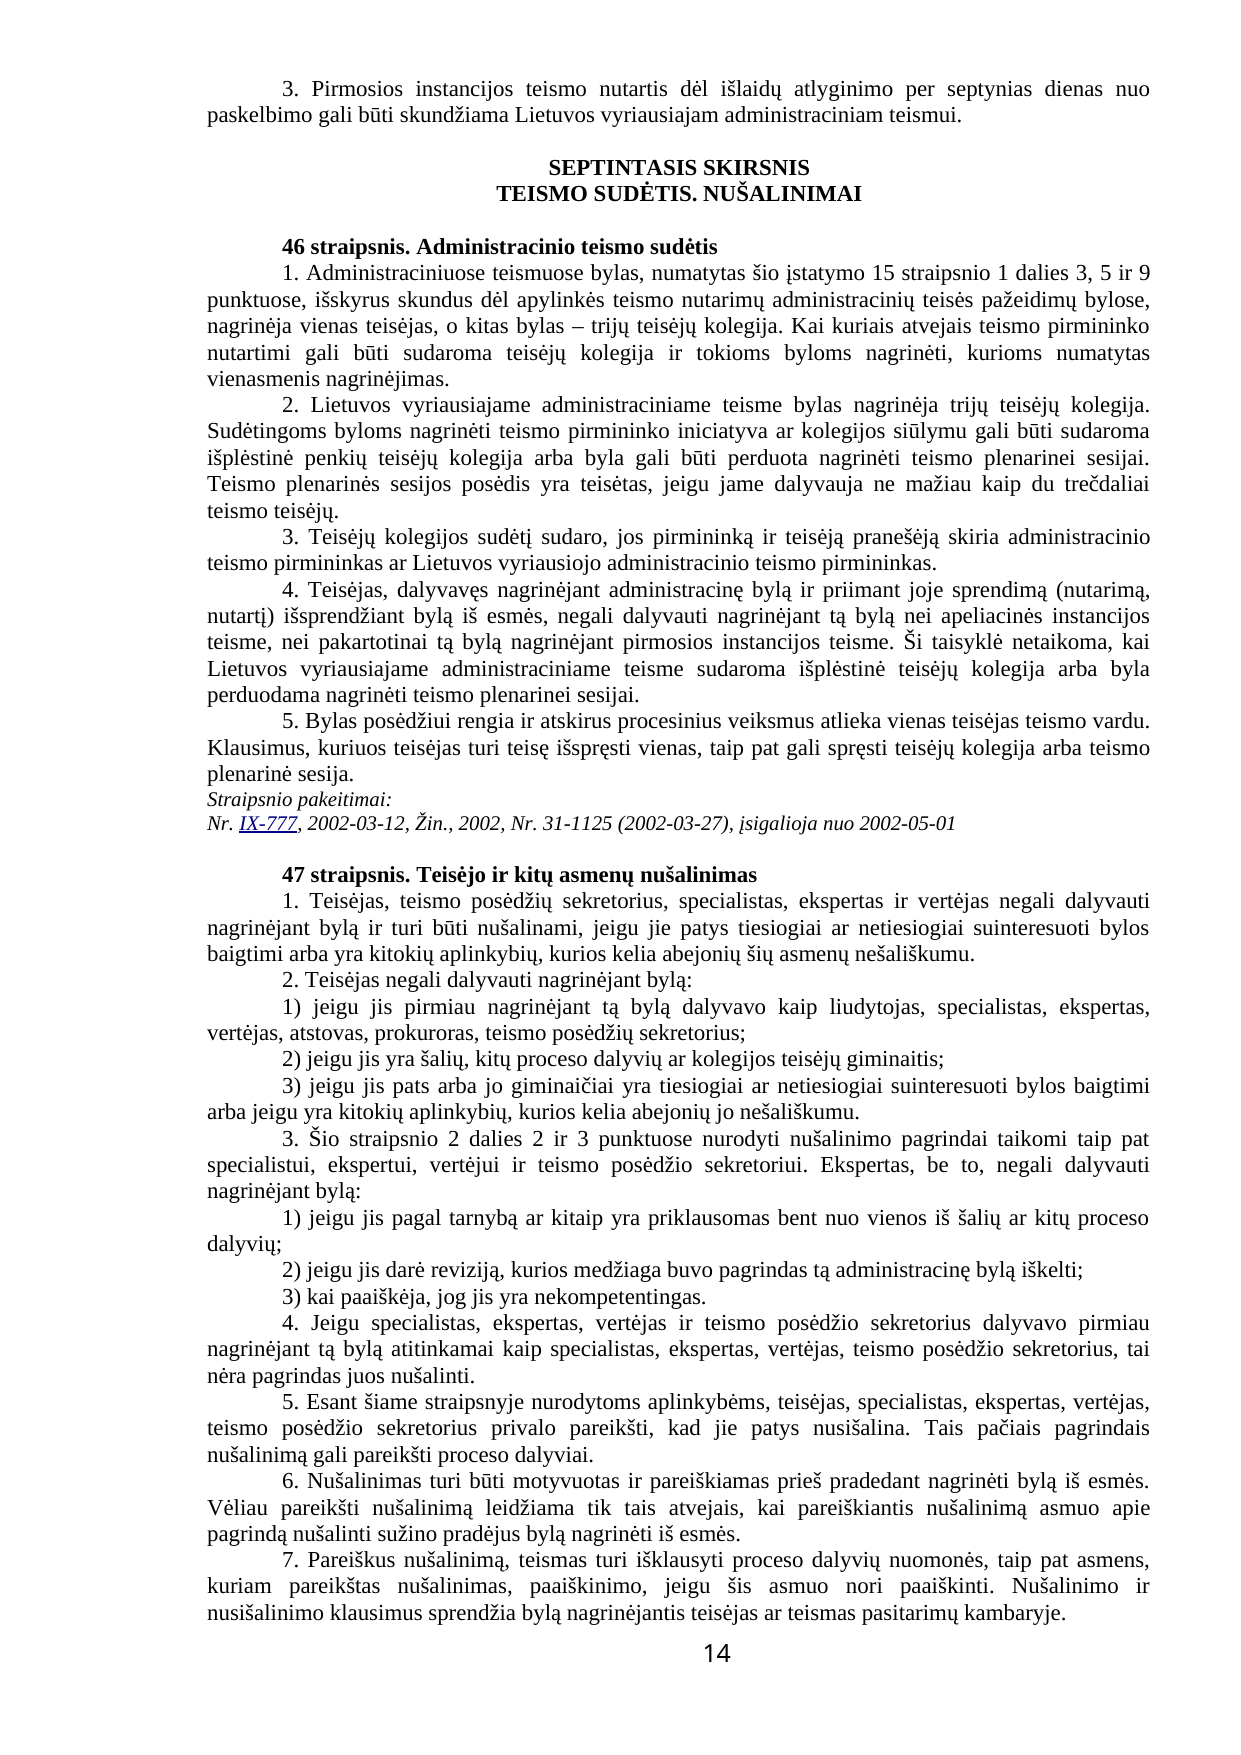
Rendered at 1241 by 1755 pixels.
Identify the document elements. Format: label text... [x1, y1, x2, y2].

text 4. Jeigu specialistas, ekspertas, vertėjas ir teismo posėdžio sekretorius dalyvavo pirmiau nagrinėjant tą bylą atitinkamai kaip specialistas, ekspertas, vertėjas, teismo posėdžio sekretorius, tai nėra pagrindas juos nušalinti. [207, 1309, 1152, 1388]
text 3. Teisėjų kolegijos sudėtį sudaro, jos pirmininką ir teisėją pranešėją skiria administracinio teismo pirmininkas ar Lietuvos vyriausiojo administracinio teismo pirmininkas. [207, 523, 1152, 576]
text 1. Administraciniuose teismuose bylas, numatytas šio įstatymo 15 straipsnio 1 dalies 3, 5 ir 9 punktuose, išskyrus skundus dėl apylinkės teismo nutarimų administracinių teisės pažeidimų bylose, nagrinėja vienas teisėjas, o kitas bylas – trijų teisėjų kolegija. Kai kuriais atvejais teismo pirmininko nutartimi gali būti sudaroma teisėjų kolegija ir tokioms byloms nagrinėti, kurioms numatytas vienasmenis nagrinėjimas. [207, 259, 1152, 391]
text 3. Šio straipsnio 2 dalies 2 ir 3 punktuose nurodyti nušalinimo pagrindai taikomi taip pat specialistui, ekspertui, vertėjui ir teismo posėdžio sekretoriui. Ekspertas, be to, negali dalyvauti nagrinėjant bylą: [207, 1124, 1152, 1204]
text 5. Bylas posėdžiui rengia ir atskirus procesinius veiksmus atlieka vienas teisėjas teismo vardu. Klausimus, kuriuos teisėjas turi teisę išspręsti vienas, taip pat gali spręsti teisėjų kolegija arba teismo plenarinė sesija. [207, 707, 1152, 787]
text 3. Pirmosios instancijos teismo nutartis dėl išlaidų atlyginimo per septynias dienas nuo paskelbimo gali būti skundžiama Lietuvos vyriausiajam administraciniam teismui. [207, 75, 1152, 128]
text 2) jeigu jis yra šalių, kitų proceso dalyvių ar kolegijos teisėjų giminaitis; [207, 1046, 1152, 1072]
text 6. Nušalinimas turi būti motyvuotas ir pareiškiamas prieš pradedant nagrinėti bylą iš esmės. Vėliau pareikšti nušalinimą leidžiama tik tais atvejais, kai pareiškiantis nušalinimą asmuo apie pagrindą nušalinti sužino pradėjus bylą nagrinėti iš esmės. [207, 1467, 1152, 1546]
text 2) jeigu jis darė reviziją, kurios medžiaga buvo pagrindas tą administracinę bylą iškelti; [207, 1256, 1152, 1283]
text 47 straipsnis. Teisėjo ir kitų asmenų nušalinimas [207, 861, 1152, 887]
text 46 straipsnis. Administracinio teismo sudėtis [207, 233, 1152, 259]
text 3) kai paaiškėja, jog jis yra nekompetentingas. [207, 1283, 1152, 1309]
text SEPTINTASIS SKIRSNIS [207, 154, 1152, 180]
text 3) jeigu jis pats arba jo giminaičiai yra tiesiogiai ar netiesiogiai suinteresuoti bylos baigtimi arba jeigu yra kitokių aplinkybių, kurios kelia abejonių jo nešališkumu. [207, 1072, 1152, 1124]
text 2. Teisėjas negali dalyvauti nagrinėjant bylą: [207, 966, 1152, 993]
text 2. Lietuvos vyriausiajame administraciniame teisme bylas nagrinėja trijų teisėjų kolegija. Sudėtingoms byloms nagrinėti teismo pirmininko iniciatyva ar kolegijos siūlymu gali būti sudaroma išplėstinė penkių teisėjų kolegija arba byla gali būti perduota nagrinėti teismo plenarinei sesijai. Teismo plenarinės sesijos posėdis yra teisėtas, jeigu jame dalyvauja ne mažiau kaip du trečdaliai teismo teisėjų. [207, 391, 1152, 523]
text 1) jeigu jis pagal tarnybą ar kitaip yra priklausomas bent nuo vienos iš šalių ar kitų proceso dalyvių; [207, 1204, 1152, 1256]
text 7. Pareiškus nušalinimą, teismas turi išklausyti proceso dalyvių nuomonės, taip pat asmens, kuriam pareikštas nušalinimas, paaiškinimo, jeigu šis asmuo nori paaiškinti. Nušalinimo ir nusišalinimo klausimus sprendžia bylą nagrinėjantis teisėjas ar teismas pasitarimų kambaryje. [207, 1546, 1152, 1625]
text 1) jeigu jis pirmiau nagrinėjant tą bylą dalyvavo kaip liudytojas, specialistas, ekspertas, vertėjas, atstovas, prokuroras, teismo posėdžių sekretorius; [207, 993, 1152, 1046]
text Nr. IX-777, 2002-03-12, Žin., 2002, Nr. 31-1125 (2002-03-27), įsigalioja nuo 2002-05-01 [207, 811, 1152, 835]
text Straipsnio pakeitimai: [207, 787, 1152, 811]
text TEISMO SUDĖTIS. NUŠALINIMAI [207, 180, 1152, 207]
text 5. Esant šiame straipsnyje nurodytoms aplinkybėms, teisėjas, specialistas, ekspertas, vertėjas, teismo posėdžio sekretorius privalo pareikšti, kad jie patys nusišalina. Tais pačiais pagrindais nušalinimą gali pareikšti proceso dalyviai. [207, 1388, 1152, 1467]
text 1. Teisėjas, teismo posėdžių sekretorius, specialistas, ekspertas ir vertėjas negali dalyvauti nagrinėjant bylą ir turi būti nušalinami, jeigu jie patys tiesiogiai ar netiesiogiai suinteresuoti bylos baigtimi arba yra kitokių aplinkybių, kurios kelia abejonių šių asmenų nešališkumu. [207, 887, 1152, 966]
text 4. Teisėjas, dalyvavęs nagrinėjant administracinę bylą ir priimant joje sprendimą (nutarimą, nutartį) išsprendžiant bylą iš esmės, negali dalyvauti nagrinėjant tą bylą nei apeliacinės instancijos teisme, nei pakartotinai tą bylą nagrinėjant pirmosios instancijos teisme. Ši taisyklė netaikoma, kai Lietuvos vyriausiajame administraciniame teisme sudaroma išplėstinė teisėjų kolegija arba byla perduodama nagrinėti teismo plenarinei sesijai. [207, 576, 1152, 707]
